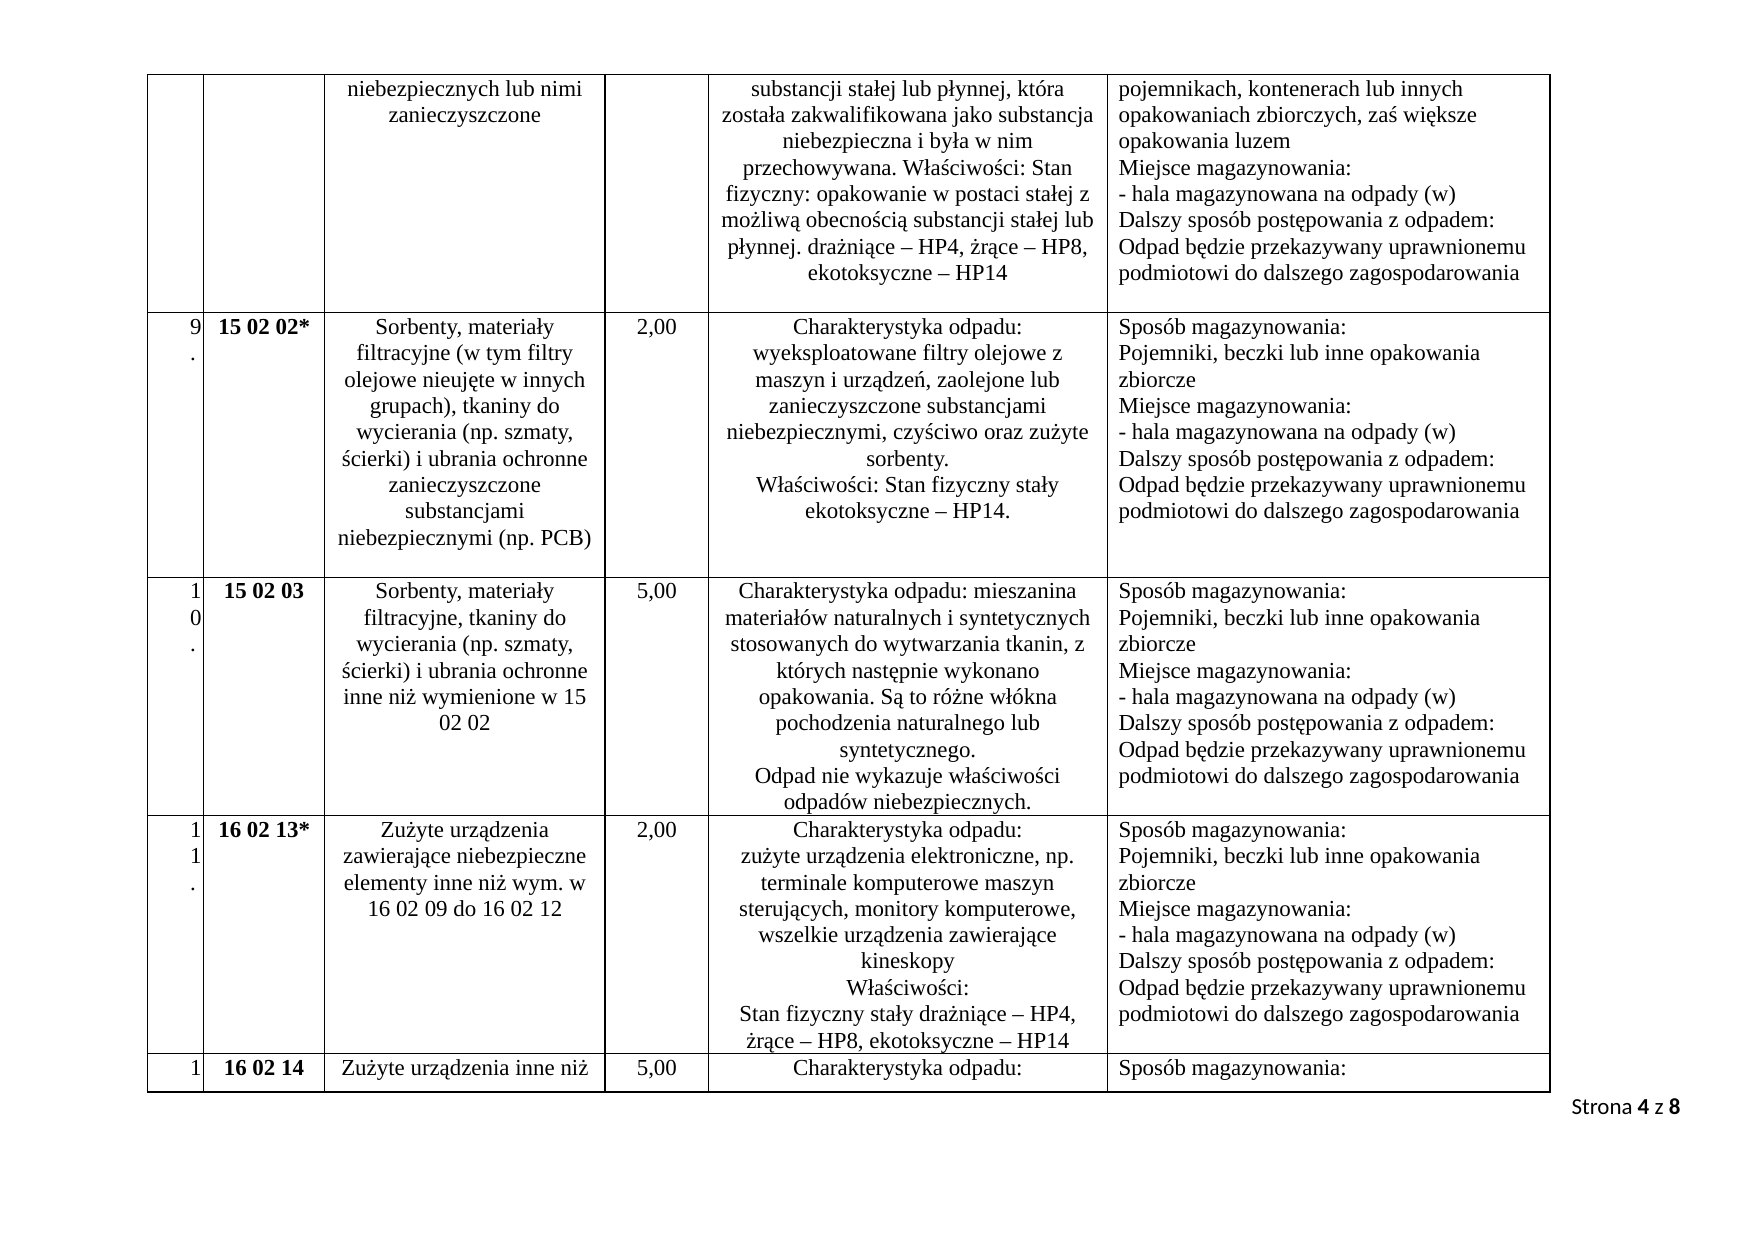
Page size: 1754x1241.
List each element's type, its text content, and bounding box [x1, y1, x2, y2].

table_cell 15 02 03 [204, 578, 324, 815]
table_cell [606, 75, 708, 312]
table_cell [148, 313, 203, 577]
table_cell [148, 816, 203, 1053]
table_cell 15 02 02* [204, 313, 324, 577]
table_cell 16 02 13* [204, 816, 324, 1053]
table_cell Sorbenty, materiały filtracyjne, tkaniny do wycierania (np. szmaty, ścierki) i ubrania ochronne inne niż wymienione w 15 02 02 [325, 578, 604, 815]
table_cell Sposób magazynowania: Pojemniki, beczki lub inne opakowania zbiorcze Miejsce magazynowania: - hala magazynowana na odpady (w) Dalszy sposób postępowania z odpadem: Odpad będzie przekazywany uprawnionemu podmiotowi do dalszego zagospodarowania [1108, 816, 1549, 1053]
table_cell Sorbenty, materiały filtracyjne (w tym filtry olejowe nieujęte w innych grupach), tkaniny do wycierania (np. szmaty, ścierki) i ubrania ochronne zanieczyszczone substancjami niebezpiecznymi (np. PCB) [325, 313, 604, 577]
table_cell Sposób magazynowania: Pojemniki, beczki lub inne opakowania zbiorcze Miejsce magazynowania: - hala magazynowana na odpady (w) Dalszy sposób postępowania z odpadem: Odpad będzie przekazywany uprawnionemu podmiotowi do dalszego zagospodarowania [1108, 313, 1549, 577]
table_cell Zużyte urządzenia inne niż [325, 1054, 604, 1091]
table_cell niebezpiecznych lub nimi zanieczyszczone [325, 75, 604, 312]
table_cell 2,00 [606, 816, 708, 1053]
table_cell [148, 578, 203, 815]
table_cell [148, 1054, 203, 1091]
table_cell 5,00 [606, 1054, 708, 1091]
table_cell [148, 75, 203, 312]
table_cell 16 02 14 [204, 1054, 324, 1091]
table_cell substancji stałej lub płynnej, która została zakwalifikowana jako substancja niebezpieczna i była w nim przechowywana. Właściwości: Stan fizyczny: opakowanie w postaci stałej z możliwą obecnością substancji stałej lub płynnej. drażniące – HP4, żrące – HP8, ekotoksyczne – HP14 [709, 75, 1107, 312]
table_cell Zużyte urządzenia zawierające niebezpieczne elementy inne niż wym. w 16 02 09 do 16 02 12 [325, 816, 604, 1053]
table_cell [204, 75, 324, 312]
table_cell pojemnikach, kontenerach lub innych opakowaniach zbiorczych, zaś większe opakowania luzem Miejsce magazynowania: - hala magazynowana na odpady (w) Dalszy sposób postępowania z odpadem: Odpad będzie przekazywany uprawnionemu podmiotowi do dalszego zagospodarowania [1108, 75, 1549, 312]
table_cell Charakterystyka odpadu: mieszanina materiałów naturalnych i syntetycznych stosowanych do wytwarzania tkanin, z których następnie wykonano opakowania. Są to różne włókna pochodzenia naturalnego lub syntetycznego. Odpad nie wykazuje właściwości odpadów niebezpiecznych. [709, 578, 1107, 815]
table_cell 2,00 [606, 313, 708, 577]
table_cell Charakterystyka odpadu: wyeksploatowane filtry olejowe z maszyn i urządzeń, zaolejone lub zanieczyszczone substancjami niebezpiecznymi, czyściwo oraz zużyte sorbenty. Właściwości: Stan fizyczny stały ekotoksyczne – HP14. [709, 313, 1107, 577]
table_cell Charakterystyka odpadu: zużyte urządzenia elektroniczne, np. terminale komputerowe maszyn sterujących, monitory komputerowe, wszelkie urządzenia zawierające kineskopy Właściwości: Stan fizyczny stały drażniące – HP4, żrące – HP8, ekotoksyczne – HP14 [709, 816, 1107, 1053]
table_cell Charakterystyka odpadu: [709, 1054, 1107, 1091]
table_cell Sposób magazynowania: Pojemniki, beczki lub inne opakowania zbiorcze Miejsce magazynowania: - hala magazynowana na odpady (w) Dalszy sposób postępowania z odpadem: Odpad będzie przekazywany uprawnionemu podmiotowi do dalszego zagospodarowania [1108, 578, 1549, 815]
table_cell 5,00 [606, 578, 708, 815]
table_cell Sposób magazynowania: [1108, 1054, 1549, 1091]
